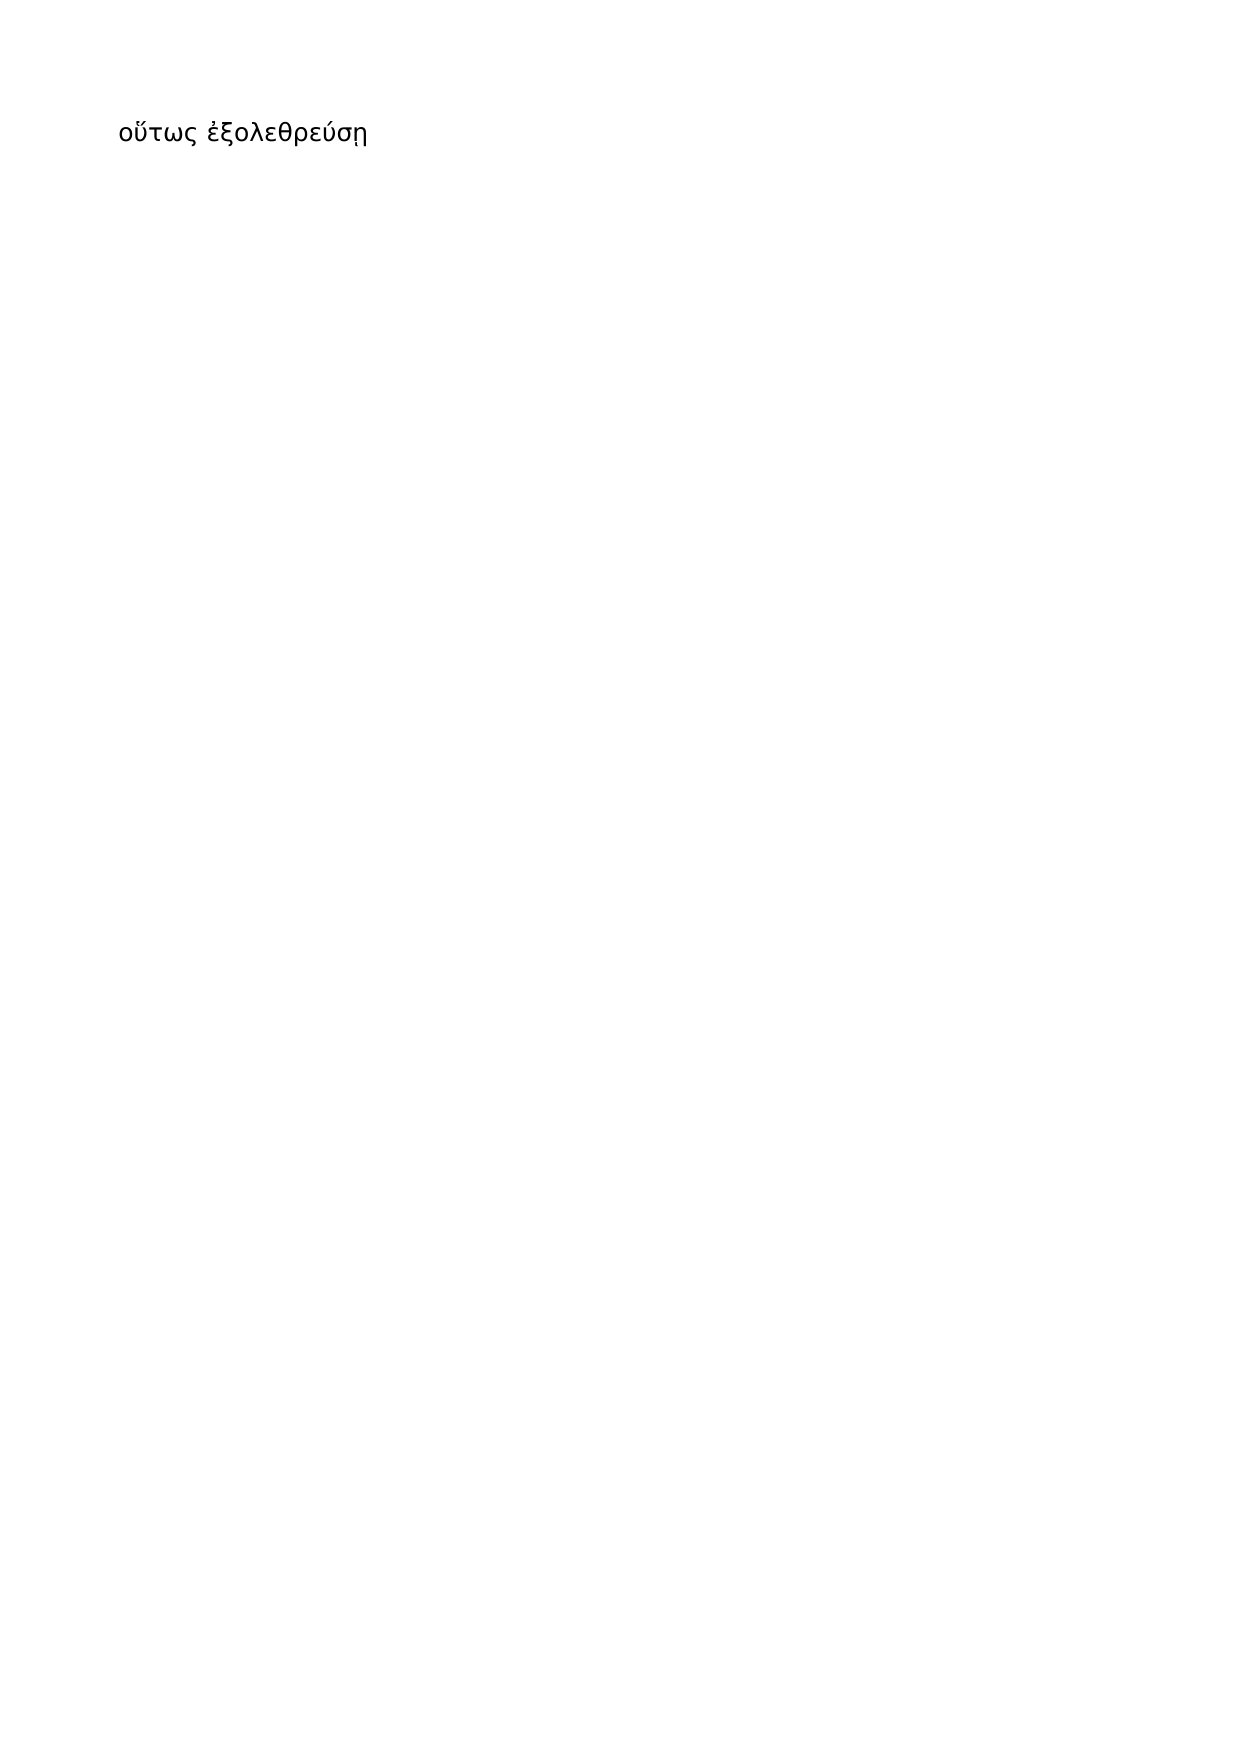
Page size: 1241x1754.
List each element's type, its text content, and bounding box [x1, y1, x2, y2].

text οὕτως ἐξολεθρεύσῃ [118, 118, 1122, 147]
